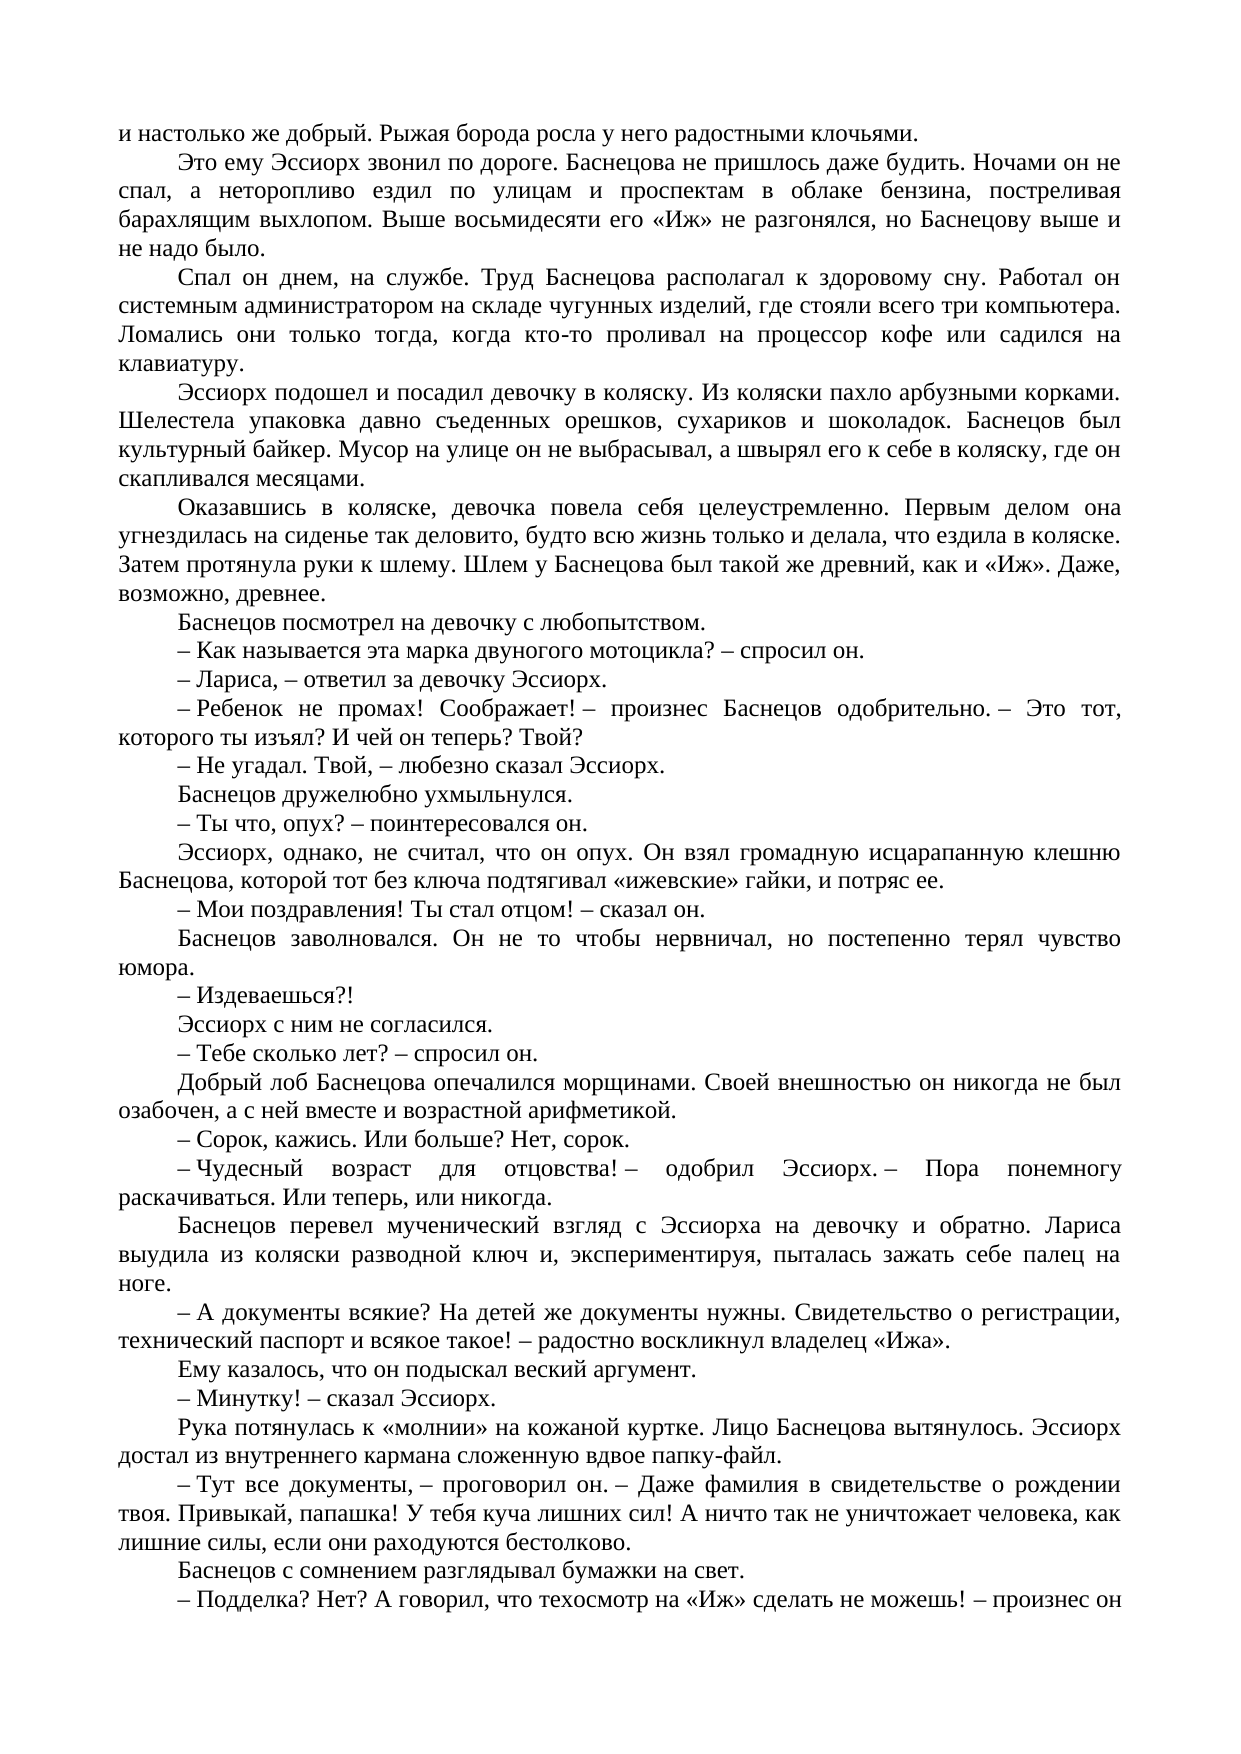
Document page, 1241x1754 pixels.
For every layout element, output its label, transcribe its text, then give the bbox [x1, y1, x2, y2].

text – Тебе сколько лет? – спросил он. [118, 1038, 1122, 1067]
text – Сорок, кажись. Или больше? Нет, сорок. [118, 1124, 1122, 1153]
text Баснецов с сомнением разглядывал бумажки на свет. [118, 1556, 1122, 1584]
text Баснецов перевел мученический взгляд с Эссиорха на девочку и обратно. Лариса выудила из коляски разводной ключ и, экспериментируя, пыталась зажать себе палец на ноге. [118, 1211, 1122, 1297]
text – Минутку! – сказал Эссиорх. [118, 1383, 1122, 1412]
text Эссиорх подошел и посадил девочку в коляску. Из коляски пахло арбузными корками. Шелестела упаковка давно съеденных орешков, сухариков и шоколадок. Баснецов был культурный байкер. Мусор на улице он не выбрасывал, а швырял его к себе в коляску, где он скапливался месяцами. [118, 377, 1122, 492]
text Эссиорх, однако, не считал, что он опух. Он взял громадную исцарапанную клешню Баснецова, которой тот без ключа подтягивал «ижевские» гайки, и потряс ее. [118, 837, 1122, 894]
text – Лариса, – ответил за девочку Эссиорх. [118, 664, 1122, 693]
text Спал он днем, на службе. Труд Баснецова располагал к здоровому сну. Работал он системным администратором на складе чугунных изделий, где стояли всего три компьютера. Ломались они только тогда, когда кто‑то проливал на процессор кофе или садился на клавиатуру. [118, 262, 1122, 377]
text и настолько же добрый. Рыжая борода росла у него радостными клочьями. [118, 118, 1122, 147]
text – Чудесный возраст для отцовства! – одобрил Эссиорх. – Пора понемногу раскачиваться. Или теперь, или никогда. [118, 1153, 1122, 1211]
text – Ты что, опух? – поинтересовался он. [118, 808, 1122, 837]
text – Тут все документы, – проговорил он. – Даже фамилия в свидетельстве о рождении твоя. Привыкай, папашка! У тебя куча лишних сил! А ничто так не уничтожает человека, как лишние силы, если они раходуются бестолково. [118, 1469, 1122, 1556]
text Ему казалось, что он подыскал веский аргумент. [118, 1354, 1122, 1383]
text Оказавшись в коляске, девочка повела себя целеустремленно. Первым делом она угнездилась на сиденье так деловито, будто всю жизнь только и делала, что ездила в коляске. Затем протянула руки к шлему. Шлем у Баснецова был такой же древний, как и «Иж». Даже, возможно, древнее. [118, 492, 1122, 607]
text – А документы всякие? На детей же документы нужны. Свидетельство о регистрации, технический паспорт и всякое такое! – радостно воскликнул владелец «Ижа». [118, 1297, 1122, 1354]
text – Как называется эта марка двуногого мотоцикла? – спросил он. [118, 636, 1122, 664]
text – Подделка? Нет? А говорил, что техосмотр на «Иж» сделать не можешь! – произнес он [118, 1584, 1122, 1613]
text Баснецов посмотрел на девочку с любопытством. [118, 607, 1122, 636]
text – Мои поздравления! Ты стал отцом! – сказал он. [118, 894, 1122, 923]
text – Издеваешься?! [118, 981, 1122, 1009]
text Рука потянулась к «молнии» на кожаной куртке. Лицо Баснецова вытянулось. Эссиорх достал из внутреннего кармана сложенную вдвое папку‑файл. [118, 1412, 1122, 1469]
text Это ему Эссиорх звонил по дороге. Баснецова не пришлось даже будить. Ночами он не спал, а неторопливо ездил по улицам и проспектам в облаке бензина, постреливая барахлящим выхлопом. Выше восьмидесяти его «Иж» не разгонялся, но Баснецову выше и не надо было. [118, 147, 1122, 262]
text – Не угадал. Твой, – любезно сказал Эссиорх. [118, 751, 1122, 779]
text Баснецов заволновался. Он не то чтобы нервничал, но постепенно терял чувство юмора. [118, 923, 1122, 981]
text Баснецов дружелюбно ухмыльнулся. [118, 779, 1122, 808]
text Добрый лоб Баснецова опечалился морщинами. Своей внешностью он никогда не был озабочен, а с ней вместе и возрастной арифметикой. [118, 1067, 1122, 1124]
text – Ребенок не промах! Соображает! – произнес Баснецов одобрительно. – Это тот, которого ты изъял? И чей он теперь? Твой? [118, 693, 1122, 751]
text Эссиорх с ним не согласился. [118, 1009, 1122, 1038]
